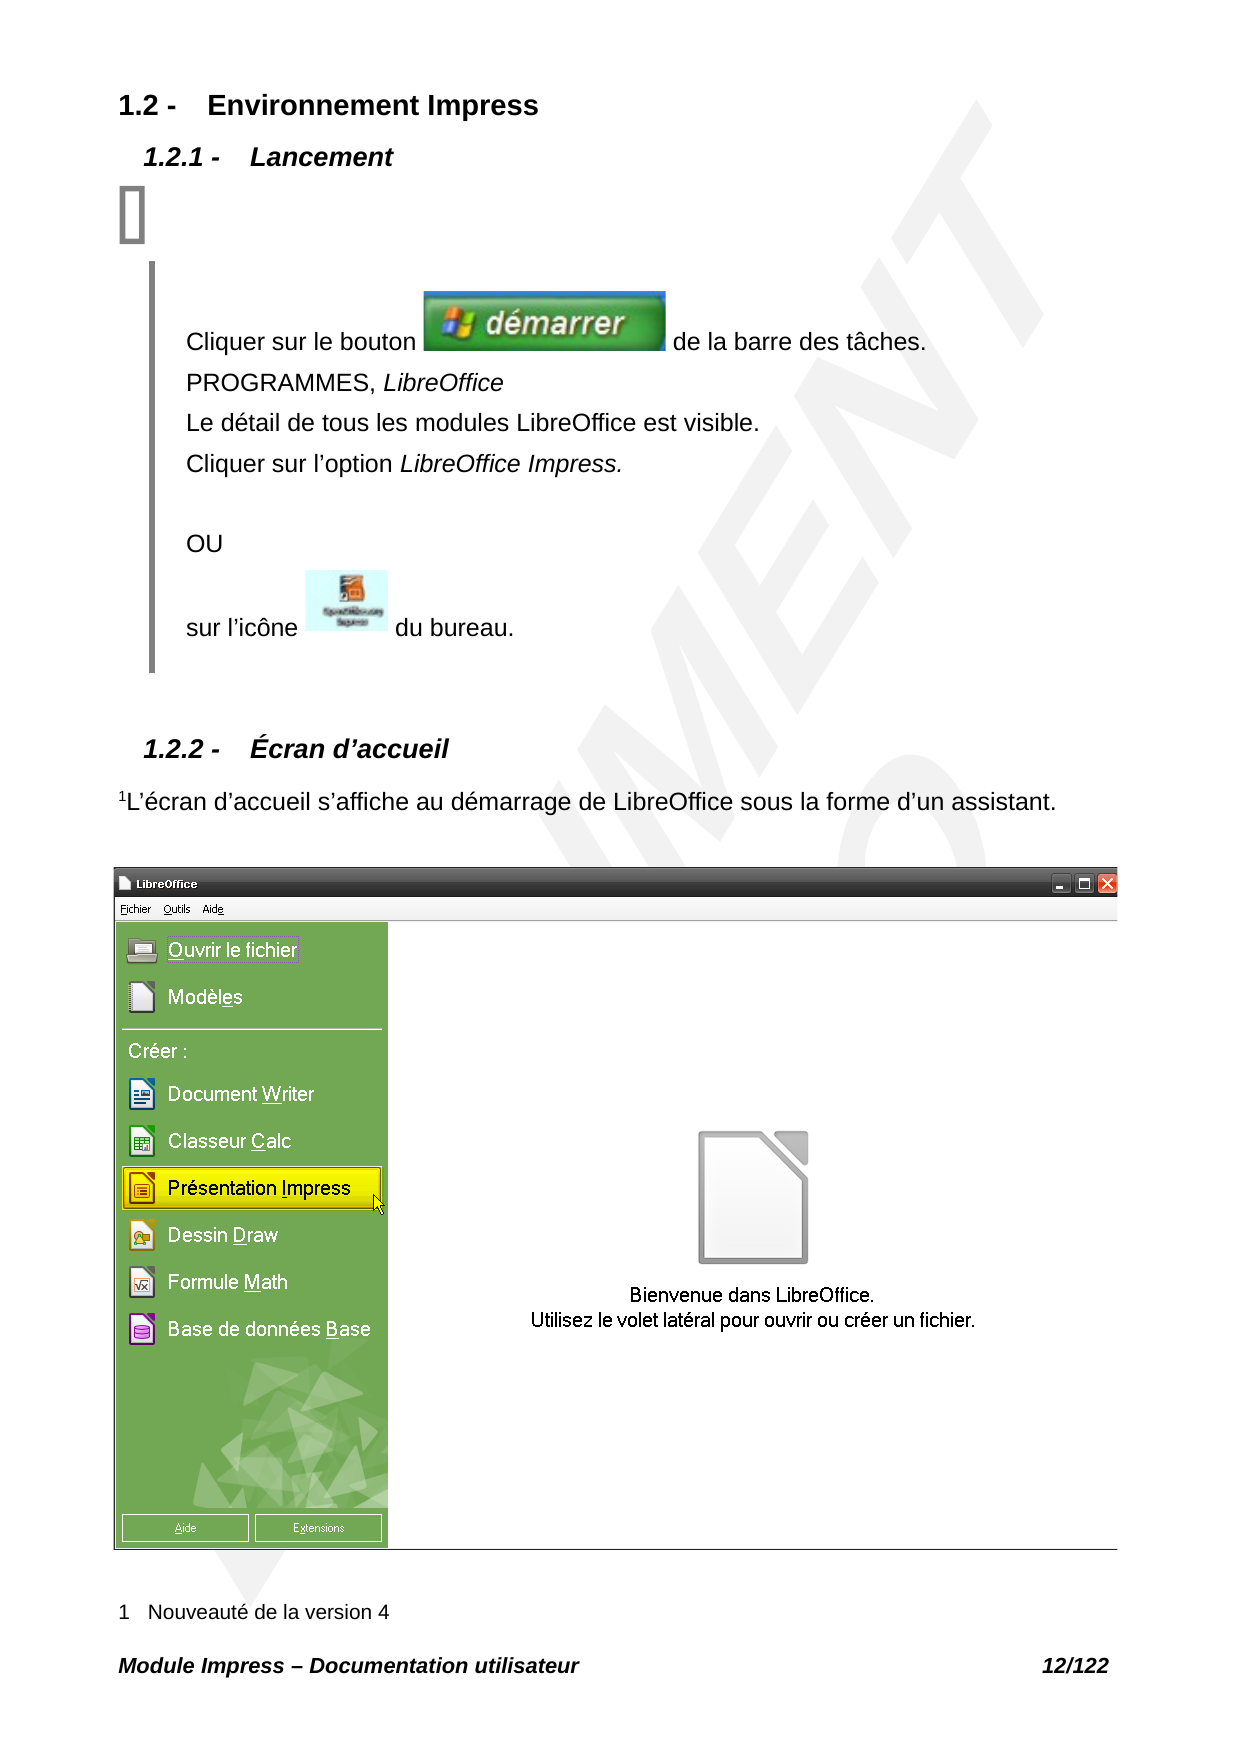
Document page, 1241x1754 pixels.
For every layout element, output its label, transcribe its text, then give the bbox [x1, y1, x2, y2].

subtitle Écran d’accueil [143, 734, 1122, 764]
picture [423, 291, 666, 351]
picture [305, 570, 389, 631]
text L’écran d’accueil s’affiche au démarrage de LibreOffice sous la forme d’un assistant. [118, 788, 1122, 816]
text Nouveauté de la version 4 [118, 1601, 1122, 1624]
text OU [155, 499, 1122, 539]
text 8 [118, 185, 1122, 261]
text Cliquer sur l’option LibreOffice Impress. [155, 418, 1122, 477]
text PROGRAMMES, LibreOffice [155, 337, 1122, 378]
text Le détail de tous les modules LibreOffice est visible. [155, 378, 1122, 418]
subtitle Environnement Impress [118, 88, 1122, 121]
picture [113, 867, 1118, 1550]
text sur l’icône du bureau. [155, 539, 1122, 673]
subtitle Lancement [143, 142, 1122, 172]
text Cliquer sur le bouton de la barre des tâches. [155, 261, 1122, 337]
